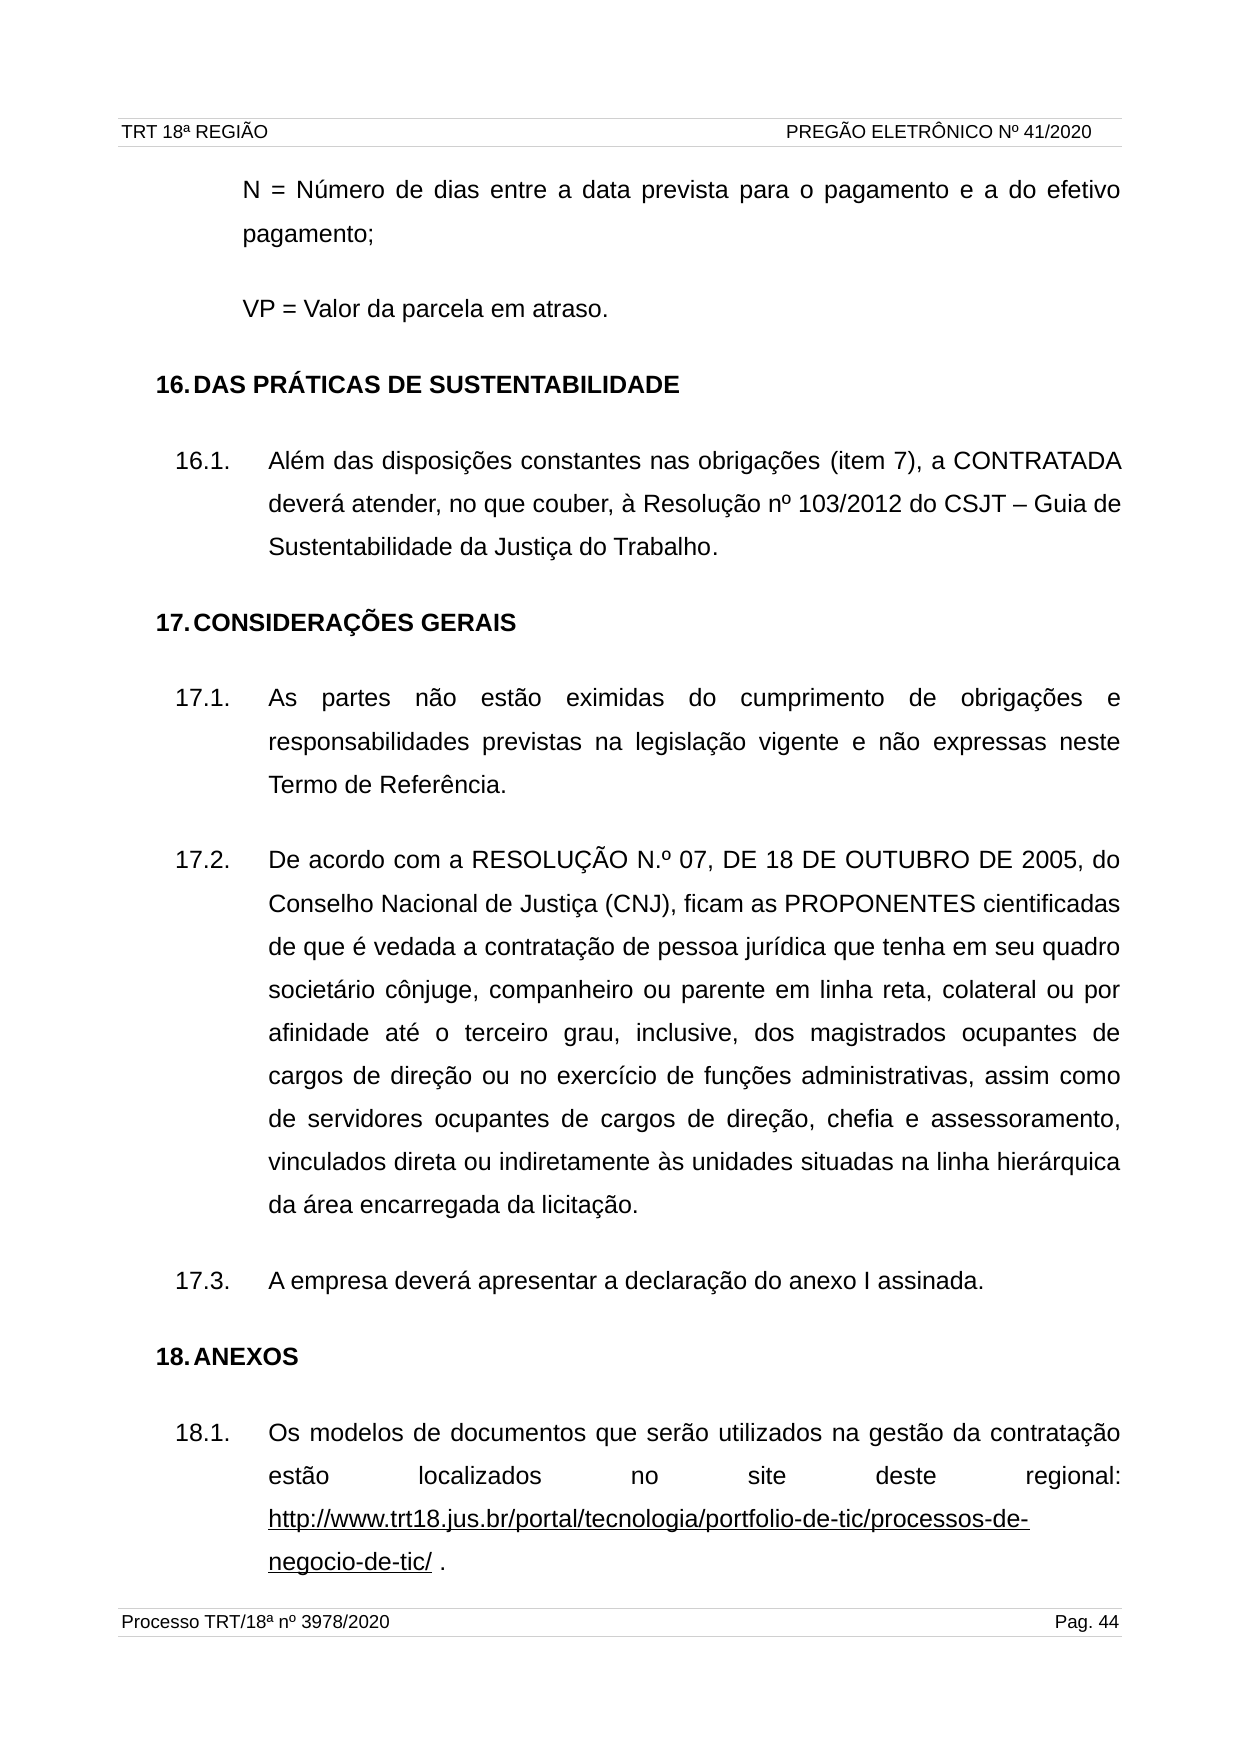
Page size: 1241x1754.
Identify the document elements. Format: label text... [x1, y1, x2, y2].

text N = Número de dias entre a data prevista para o pagamento e a do efetivo pagamento; [242, 175, 1122, 247]
list CONSIDERAÇÕES GERAIS [156, 608, 1122, 636]
list Os modelos de documentos que serão utilizados na gestão da contratação estão localizados no site deste regional: http://www.trt18.jus.br/portal/tecnologia/portfolio-de-tic/processos-de-negocio-de-tic/ . [231, 1418, 1122, 1576]
list A empresa deverá apresentar a declaração do anexo I assinada. [231, 1266, 1122, 1295]
list De acordo com a RESOLUÇÃO N.º 07, DE 18 DE OUTUBRO DE 2005, do Conselho Nacional de Justiça (CNJ), ficam as PROPONENTES cientificadas de que é vedada a contratação de pessoa jurídica que tenha em seu quadro societário cônjuge, companheiro ou parente em linha reta, colateral ou por afinidade até o terceiro grau, inclusive, dos magistrados ocupantes de cargos de direção ou no exercício de funções administrativas, assim como de servidores ocupantes de cargos de direção, chefia e assessoramento, vinculados direta ou indiretamente às unidades situadas na linha hierárquica da área encarregada da licitação. [231, 845, 1122, 1219]
list DAS PRÁTICAS DE SUSTENTABILIDADE [156, 370, 1122, 399]
list ANEXOS [156, 1342, 1122, 1371]
text VP = Valor da parcela em atraso. [242, 294, 1122, 323]
list Além das disposições constantes nas obrigações (item 7), a CONTRATADA deverá atender, no que couber, à Resolução nº 103/2012 do CSJT – Guia de Sustentabilidade da Justiça do Trabalho. [231, 446, 1122, 561]
list As partes não estão eximidas do cumprimento de obrigações e responsabilidades previstas na legislação vigente e não expressas neste Termo de Referência. [231, 683, 1122, 798]
